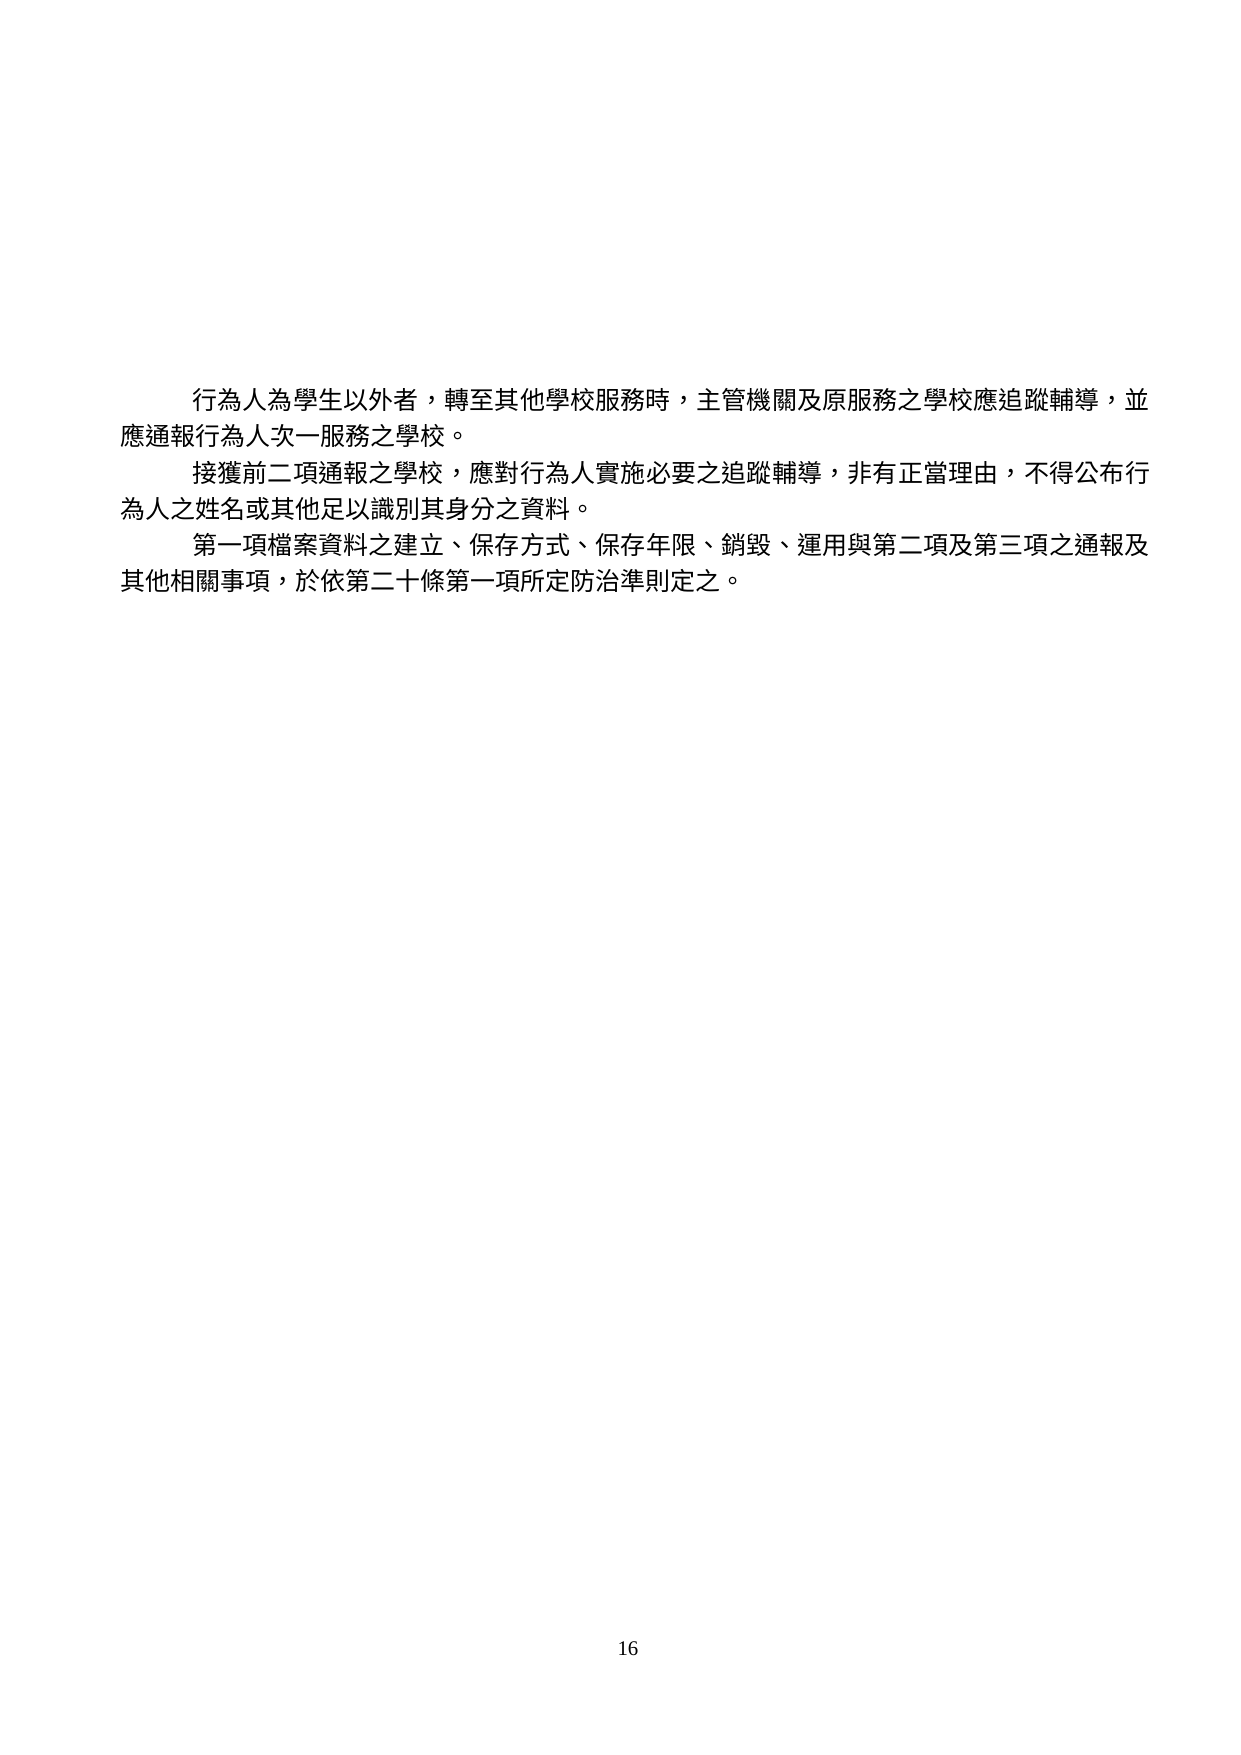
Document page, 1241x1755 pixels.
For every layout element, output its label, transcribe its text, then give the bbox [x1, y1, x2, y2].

text 第一項檔案資料之建立、保存方式、保存年限、銷毀、運用與第二項及第三項之通報及其他相關事項，於依第二十條第一項所定防治準則定之。 [120, 526, 1152, 598]
text 行為人為學生以外者，轉至其他學校服務時，主管機關及原服務之學校應追蹤輔導，並應通報行為人次一服務之學校。 [120, 381, 1152, 453]
text 接獲前二項通報之學校，應對行為人實施必要之追蹤輔導，非有正當理由，不得公布行為人之姓名或其他足以識別其身分之資料。 [120, 453, 1152, 526]
